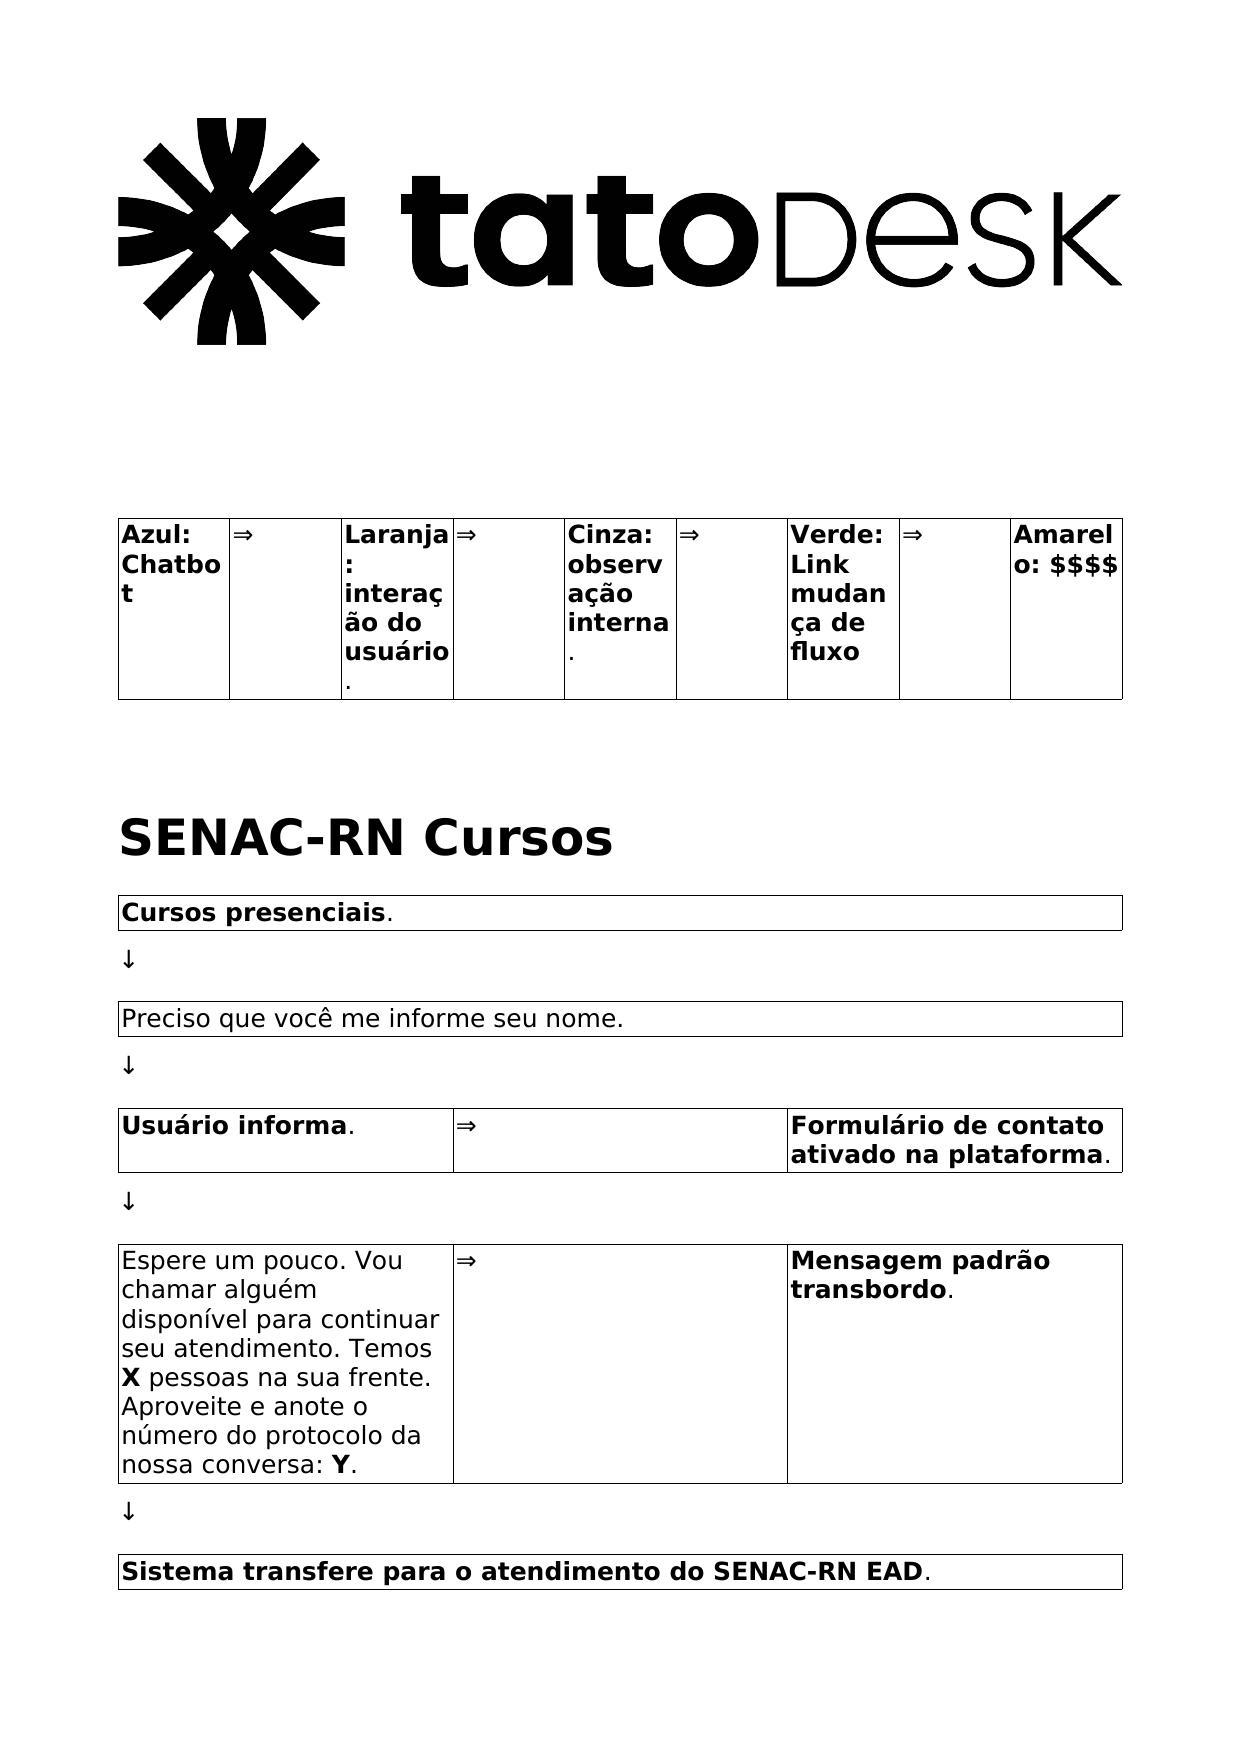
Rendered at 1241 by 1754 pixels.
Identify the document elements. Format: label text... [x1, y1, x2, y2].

text ↓ [118, 1051, 1122, 1081]
text ↓ [118, 1498, 1122, 1527]
table_header Sistema transfere para o atendimento do SENAC-RN EAD. [119, 1555, 1122, 1589]
picture [118, 118, 1123, 345]
table_header ⇒ [454, 1245, 787, 1483]
table_header ⇒ [454, 1109, 787, 1172]
table_header Laranja: interação do usuário. [342, 519, 453, 699]
table_header ⇒ [677, 519, 787, 699]
table_header Verde: Link mudança de fluxo [788, 519, 899, 699]
table_header Preciso que você me informe seu nome. [119, 1002, 1122, 1036]
table_header Espere um pouco. Vou chamar alguém disponível para continuar seu atendimento. Temos X pessoas na sua frente. Aproveite e anote o número do protocolo da nossa conversa: Y. [119, 1245, 453, 1483]
table_header ⇒ [230, 519, 341, 699]
table_header Amarelo: $$$$ [1011, 519, 1122, 699]
text ↓ [118, 1187, 1122, 1216]
table_header Azul: Chatbot [119, 519, 229, 699]
table_header Formulário de contato ativado na plataforma. [788, 1109, 1122, 1172]
table_header ⇒ [454, 519, 564, 699]
table_header Mensagem padrão transbordo. [788, 1245, 1122, 1483]
table_header Cinza: observação interna. [565, 519, 676, 699]
table_header ⇒ [900, 519, 1010, 699]
text ↓ [118, 945, 1122, 974]
subtitle SENAC-RN Cursos [118, 809, 1122, 868]
table_header Usuário informa. [119, 1109, 453, 1172]
table_header Cursos presenciais. [119, 896, 1122, 930]
